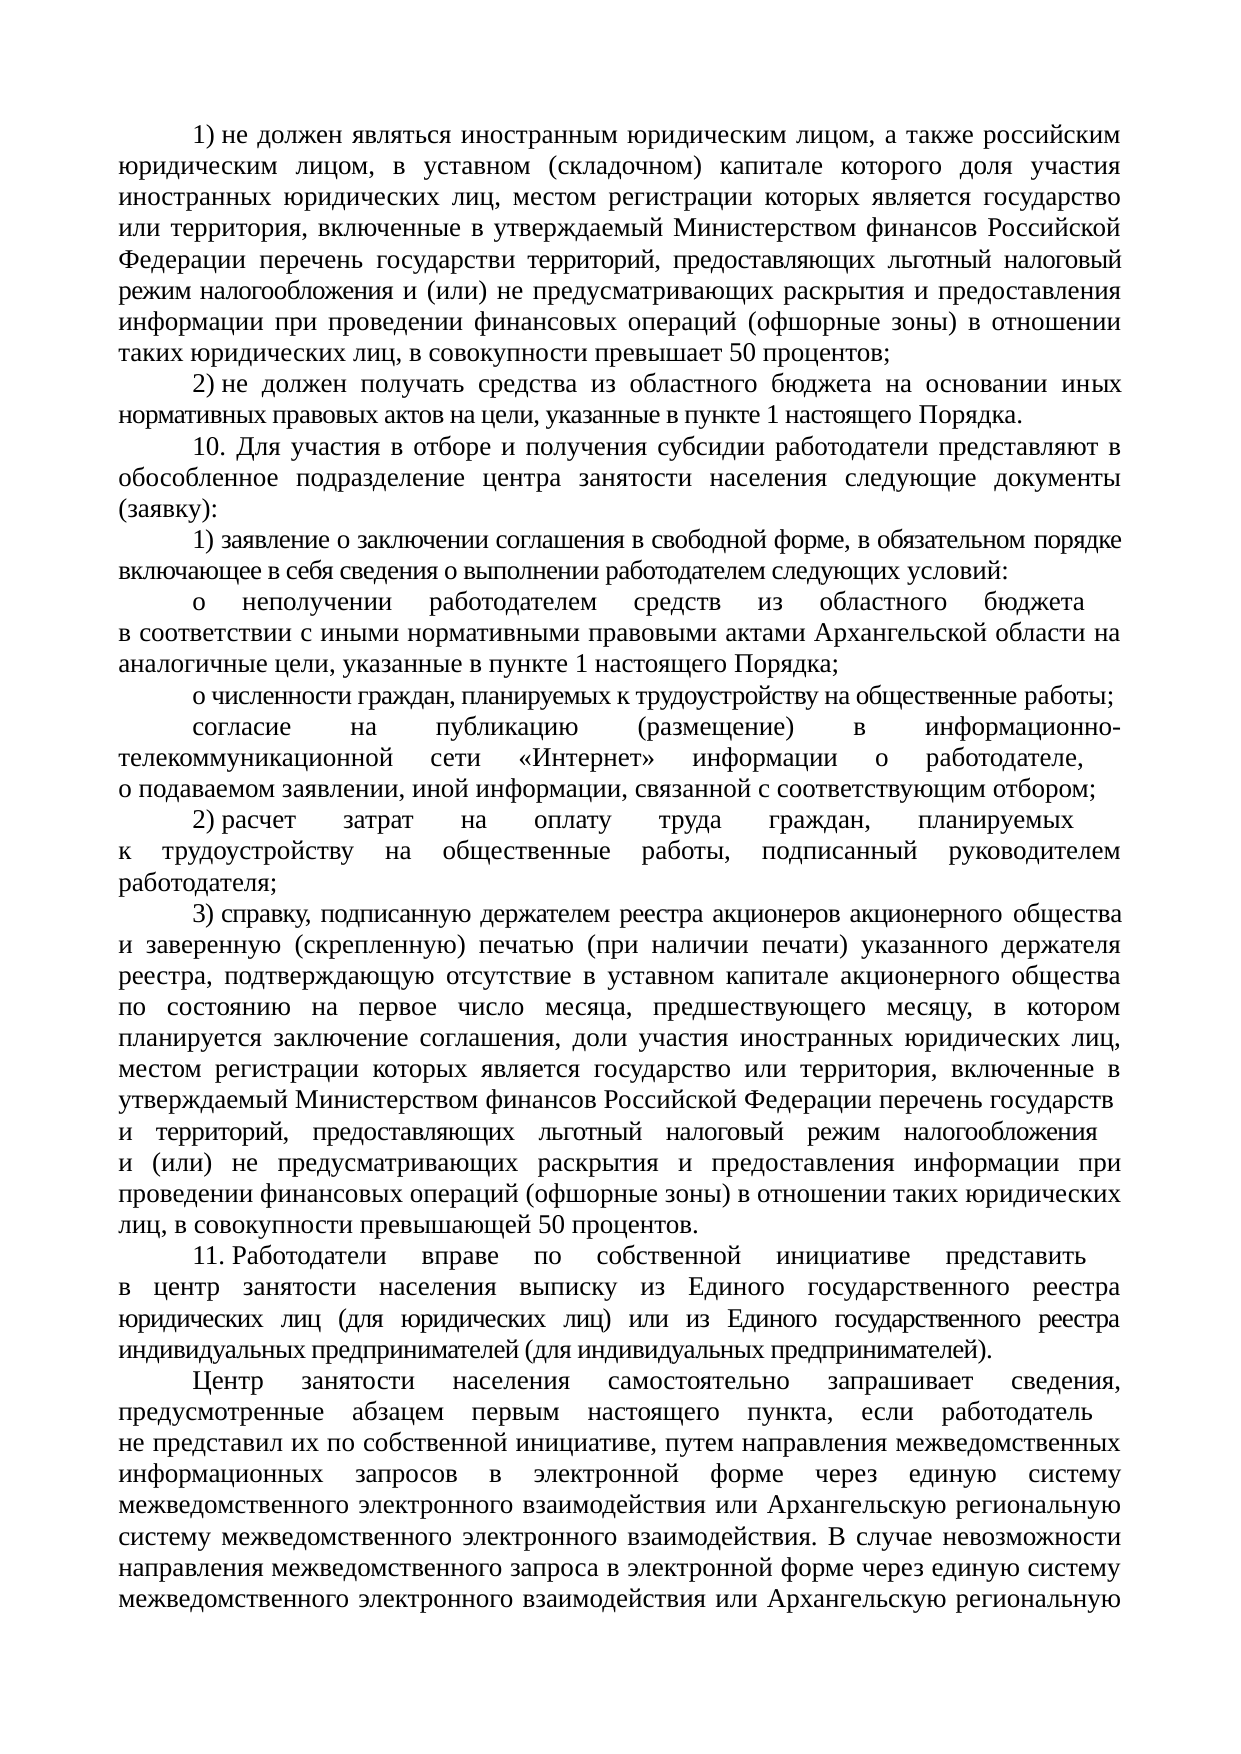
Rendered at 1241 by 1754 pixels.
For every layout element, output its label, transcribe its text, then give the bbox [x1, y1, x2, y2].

text согласие на публикацию (размещение) в информационно-телекоммуникационной сети «Интернет» информации о работодателе, о подаваемом заявлении, иной информации, связанной с соответствующим отбором; [118, 710, 1122, 803]
text 1) заявление о заключении соглашения в свободной форме, в обязательном порядке включающее в себя сведения о выполнении работодателем следующих условий: [118, 523, 1122, 585]
text 2) расчет затрат на оплату труда граждан, планируемых к трудоустройству на общественные работы, подписанный руководителем работодателя; [118, 803, 1122, 897]
text 1) не должен являться иностранным юридическим лицом, а также российским юридическим лицом, в уставном (складочном) капитале которого доля участия иностранных юридических лиц, местом регистрации которых является государство или территория, включенные в утверждаемый Министерством финансов Российской Федерации перечень государстви территорий, предоставляющих льготный налоговый режим налогообложения и (или) не предусматривающих раскрытия и предоставления информации при проведении финансовых операций (офшорные зоны) в отношении таких юридических лиц, в совокупности превышает 50 процентов; [118, 118, 1122, 367]
text о неполучении работодателем средств из областного бюджета в соответствии с иными нормативными правовыми актами Архангельской области на аналогичные цели, указанные в пункте 1 настоящего Порядка; [118, 585, 1122, 679]
text 10. Для участия в отборе и получения субсидии работодатели представляют в обособленное подразделение центра занятости населения следующие документы (заявку): [118, 429, 1122, 523]
text о численности граждан, планируемых к трудоустройству на общественные работы; [118, 679, 1122, 710]
text 3) справку, подписанную держателем реестра акционеров акционерного общества и заверенную (скрепленную) печатью (при наличии печати) указанного держателя реестра, подтверждающую отсутствие в уставном капитале акционерного общества по состоянию на первое число месяца, предшествующего месяцу, в котором планируется заключение соглашения, доли участия иностранных юридических лиц, местом регистрации которых является государство или территория, включенные в утверждаемый Министерством финансов Российской Федерации перечень государств и территорий, предоставляющих льготный налоговый режим налогообложения и (или) не предусматривающих раскрытия и предоставления информации при проведении финансовых операций (офшорные зоны) в отношении таких юридических лиц, в совокупности превышающей 50 процентов. [118, 897, 1122, 1239]
text 2) не должен получать средства из областного бюджета на основании иных нормативных правовых актов на цели, указанные в пункте 1 настоящего Порядка. [118, 367, 1122, 429]
text 11. Работодатели вправе по собственной инициативе представить в центр занятости населения выписку из Единого государственного реестра юридических лиц (для юридических лиц) или из Единого государственного реестра индивидуальных предпринимателей (для индивидуальных предпринимателей). [118, 1239, 1122, 1364]
text Центр занятости населения самостоятельно запрашивает сведения, предусмотренные абзацем первым настоящего пункта, если работодатель не представил их по собственной инициативе, путем направления межведомственных информационных запросов в электронной форме через единую систему межведомственного электронного взаимодействия или Архангельскую региональную систему межведомственного электронного взаимодействия. В случае невозможности направления межведомственного запроса в электронной форме через единую систему межведомственного электронного взаимодействия или Архангельскую региональную [118, 1364, 1122, 1613]
